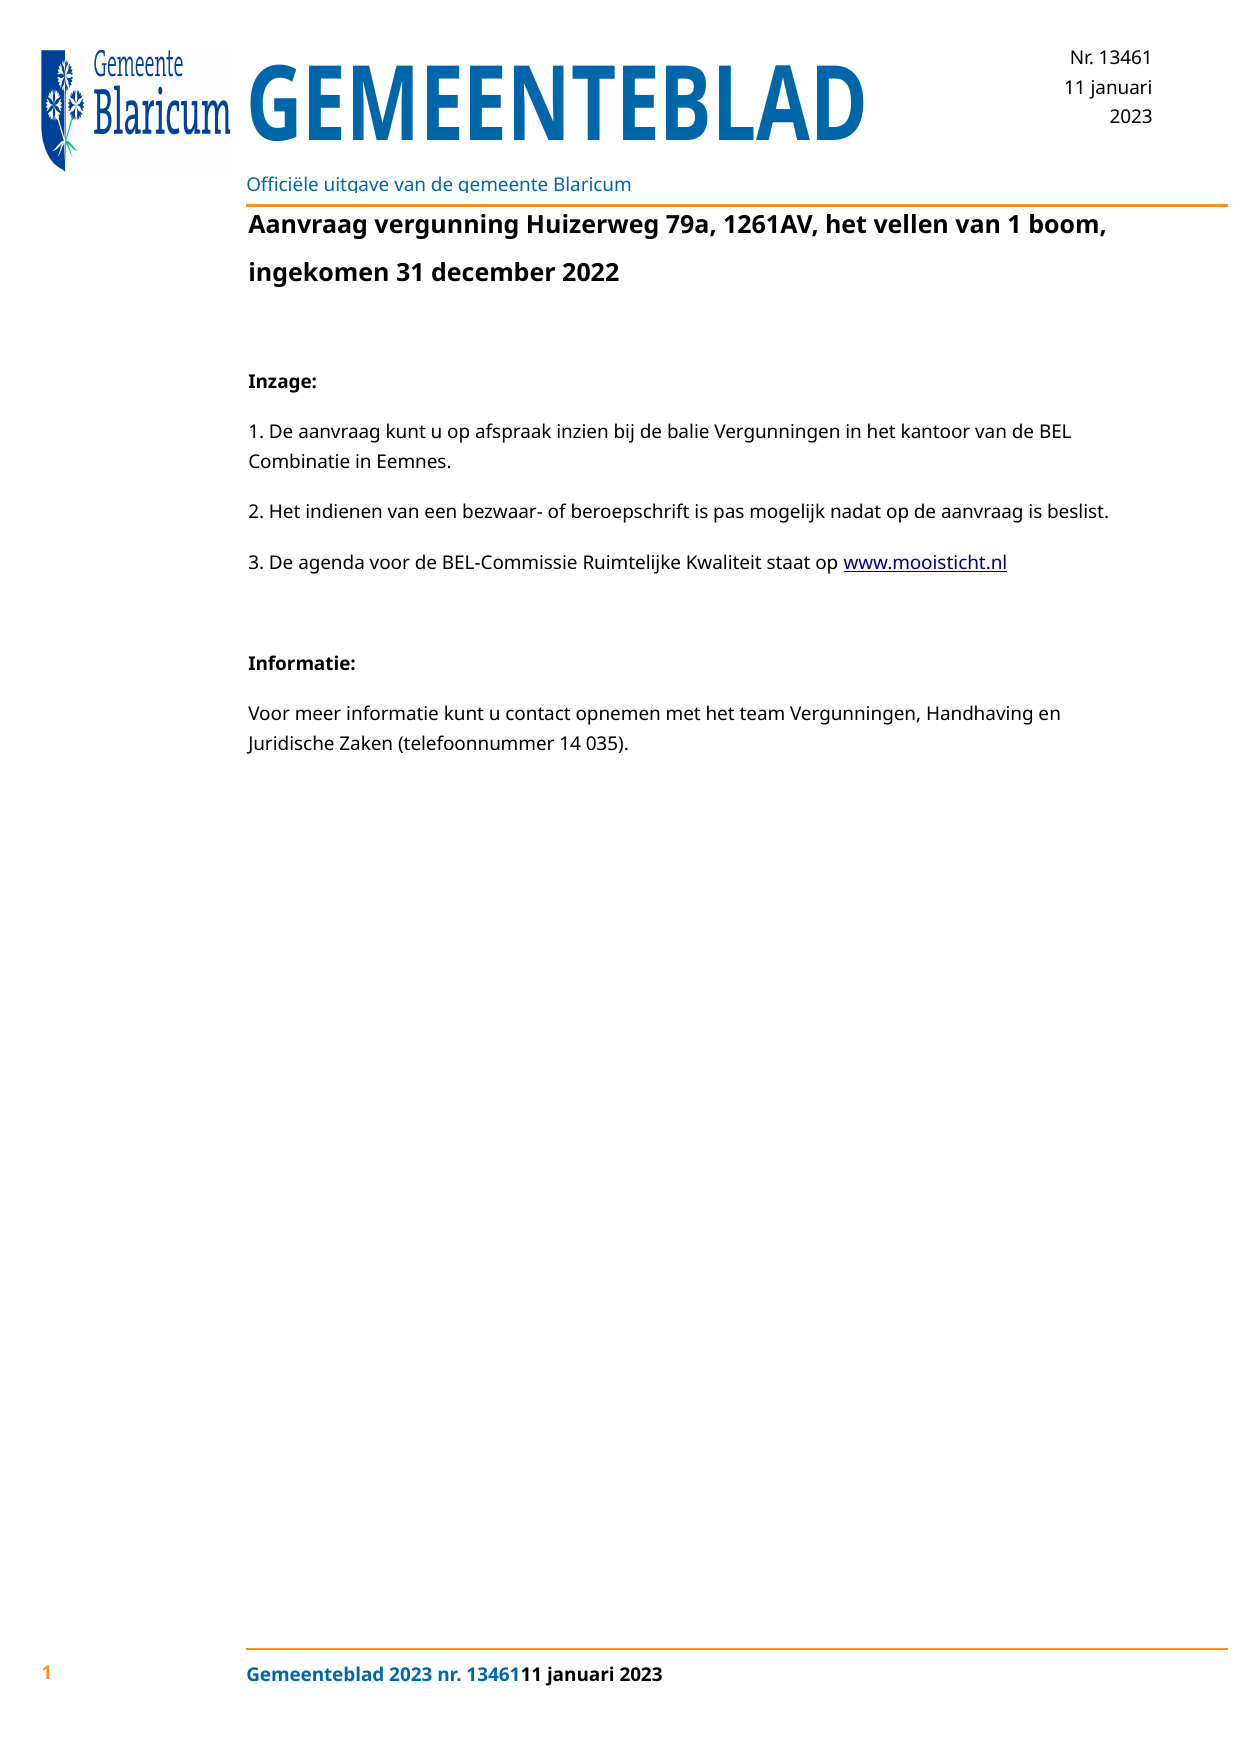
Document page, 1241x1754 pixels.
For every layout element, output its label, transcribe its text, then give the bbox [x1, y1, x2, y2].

text Informatie: [248, 650, 1152, 676]
text Aanvraag vergunning Huizerweg 79a, 1261AV, het vellen van 1 boom, ingekomen 31 december 2022 [248, 207, 1152, 288]
text Voor meer informatie kunt u contact opnemen met het team Vergunningen, Handhaving en Juridische Zaken (telefoonnummer 14 035). [248, 700, 1152, 756]
text 1. De aanvraag kunt u op afspraak inzien bij de balie Vergunningen in het kantoor van de BEL Combinatie in Eemnes. [248, 419, 1152, 474]
text 3. De agenda voor de BEL-Commissie Ruimtelijke Kwaliteit staat op www.mooisticht.nl [248, 549, 1152, 575]
text Inzage: [248, 368, 1152, 394]
picture [41, 47, 231, 172]
text 2. Het indienen van een bezwaar- of beroepschrift is pas mogelijk nadat op de aanvraag is beslist. [248, 499, 1152, 524]
